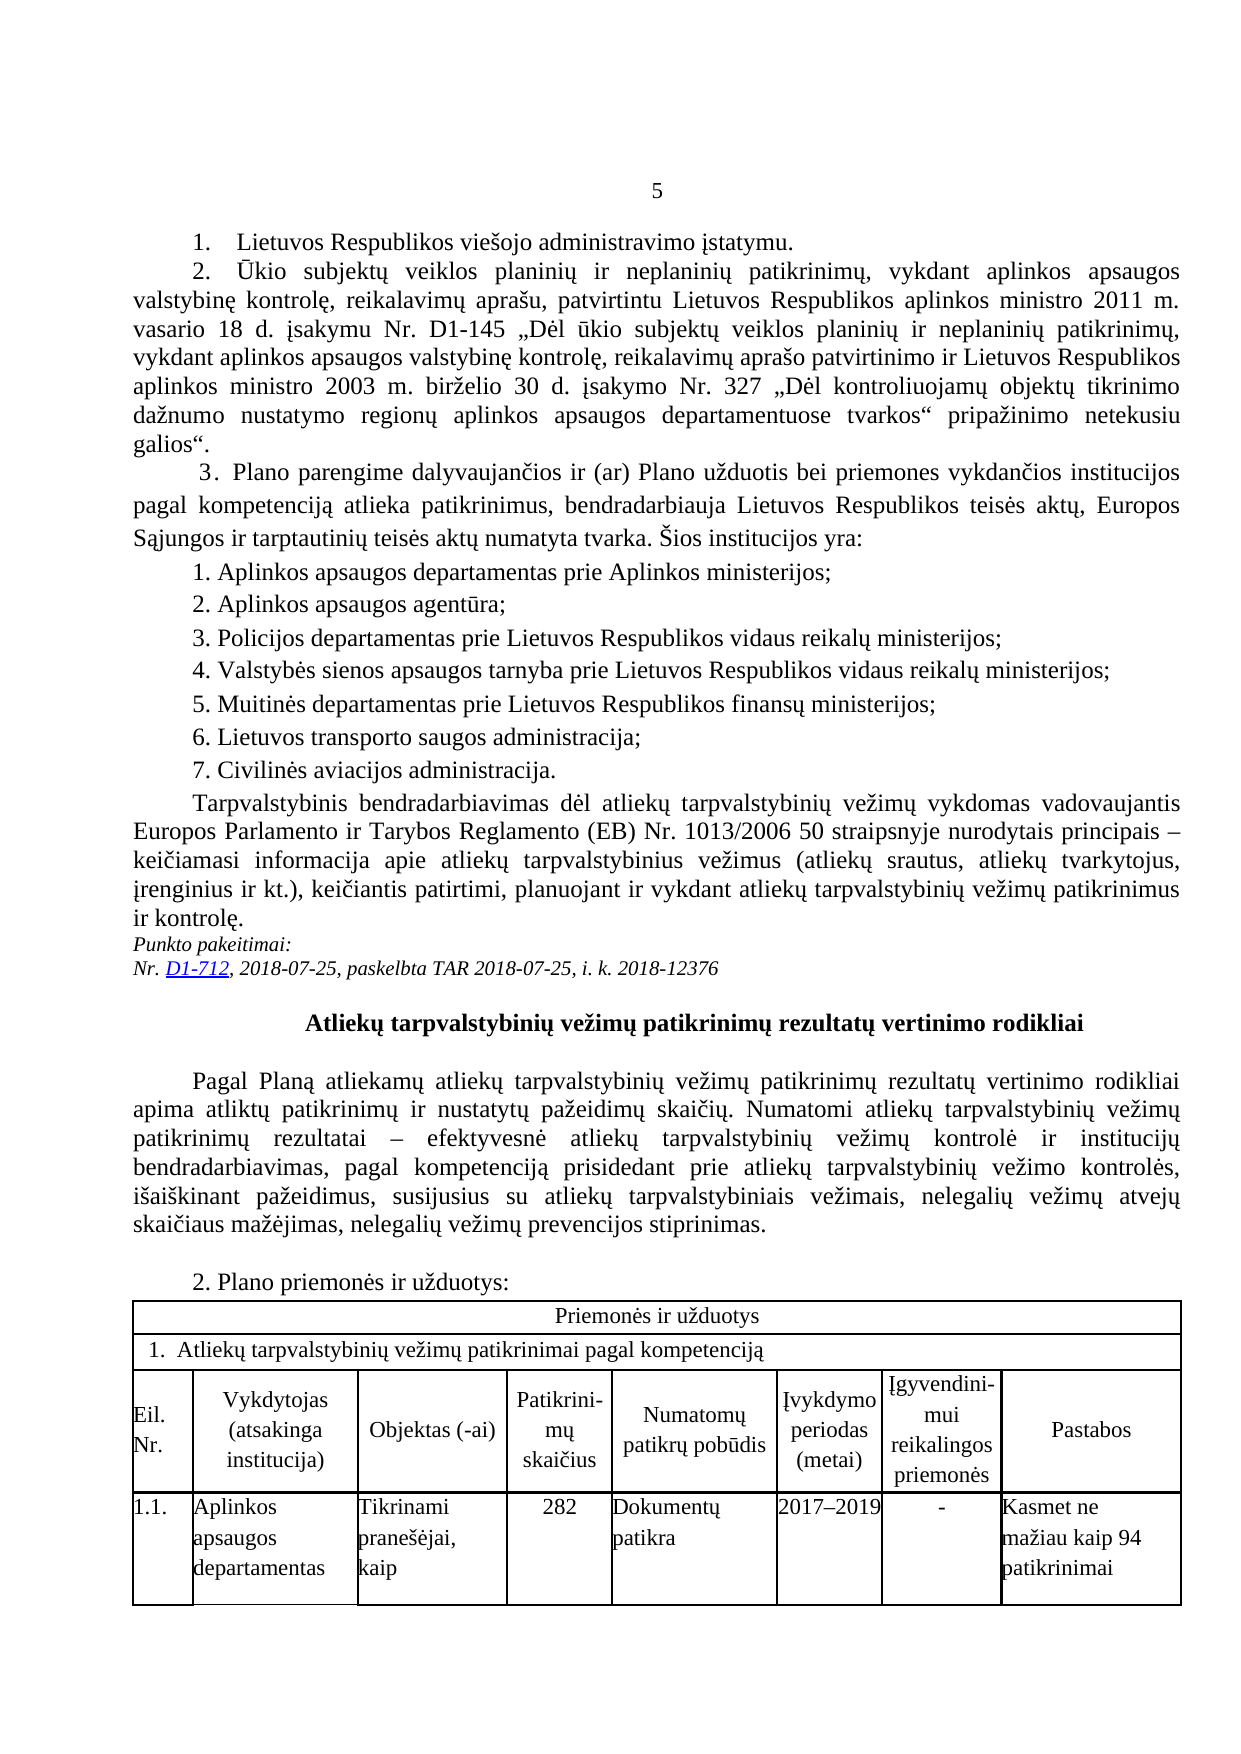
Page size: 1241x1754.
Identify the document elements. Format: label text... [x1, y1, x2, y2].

table_cell Patikrini-mų skaičius [508, 1371, 611, 1491]
text Punkto pakeitimai: [133, 931, 1181, 956]
text 7. Civilinės aviacijos administracija. [177, 755, 1181, 783]
text 3. Plano parengime dalyvaujančios ir (ar) Plano užduotis bei priemones vykdančios institucijos pagal kompetenciją atlieka patikrinimus, bendradarbiauja Lietuvos Respublikos teisės aktų, Europos Sąjungos ir tarptautinių teisės aktų numatyta tvarka. Šios institucijos yra: [133, 457, 1181, 552]
text Tarpvalstybinis bendradarbiavimas dėl atliekų tarpvalstybinių vežimų vykdomas vadovaujantis Europos Parlamento ir Tarybos Reglamento (EB) Nr. 1013/2006 50 straipsnyje nurodytais principais – keičiamasi informacija apie atliekų tarpvalstybinius vežimus (atliekų srautus, atliekų tvarkytojus, įrenginius ir kt.), keičiantis patirtimi, planuojant ir vykdant atliekų tarpvalstybinių vežimų patikrinimus ir kontrolę. [133, 788, 1181, 931]
table_cell Objektas (-ai) [359, 1371, 506, 1491]
text Atliekų tarpvalstybinių vežimų patikrinimų rezultatų vertinimo rodikliai [133, 1008, 1181, 1037]
text 6. Lietuvos transporto saugos administracija; [177, 722, 1181, 750]
table_header Priemonės ir užduotys [134, 1302, 1180, 1333]
table_cell Kasmet ne mažiau kaip 94 patikrinimai [1003, 1494, 1180, 1604]
text 2. Aplinkos apsaugos agentūra; [177, 589, 1181, 618]
table_cell Tikrinami pranešėjai, kaip [359, 1494, 506, 1604]
table_cell Pastabos [1003, 1371, 1180, 1491]
table_cell 1.1. [134, 1494, 192, 1604]
text 3. Policijos departamentas prie Lietuvos Respublikos vidaus reikalų ministerijos; [177, 623, 1181, 651]
text 2. Plano priemonės ir užduotys: [192, 1267, 1181, 1296]
table_cell Eil. Nr. [134, 1371, 192, 1491]
table_cell Įvykdymo periodas (metai) [778, 1371, 881, 1491]
table_cell 2017–2019 [778, 1494, 881, 1604]
text 4. Valstybės sienos apsaugos tarnyba prie Lietuvos Respublikos vidaus reikalų ministerijos; [177, 656, 1181, 684]
table_cell 282 [508, 1494, 611, 1604]
text 5. Muitinės departamentas prie Lietuvos Respublikos finansų ministerijos; [177, 689, 1181, 717]
table_cell - [883, 1494, 1000, 1604]
text Nr. D1-712, 2018-07-25, paskelbta TAR 2018-07-25, i. k. 2018-12376 [133, 956, 1181, 979]
table_cell Įgyvendini-mui reikalingos priemonės [883, 1371, 1000, 1491]
table_cell Numatomų patikrų pobūdis [613, 1371, 776, 1491]
table_cell Dokumentų patikra [613, 1494, 776, 1604]
text 1. Aplinkos apsaugos departamentas prie Aplinkos ministerijos; [192, 557, 1181, 585]
text 1. Lietuvos Respublikos viešojo administravimo įstatymu. [192, 227, 1181, 256]
text Pagal Planą atliekamų atliekų tarpvalstybinių vežimų patikrinimų rezultatų vertinimo rodikliai apima atliktų patikrinimų ir nustatytų pažeidimų skaičių. Numatomi atliekų tarpvalstybinių vežimų patikrinimų rezultatai – efektyvesnė atliekų tarpvalstybinių vežimų kontrolė ir institucijų bendradarbiavimas, pagal kompetenciją prisidedant prie atliekų tarpvalstybinių vežimo kontrolės, išaiškinant pažeidimus, susijusius su atliekų tarpvalstybiniais vežimais, nelegalių vežimų atvejų skaičiaus mažėjimas, nelegalių vežimų prevencijos stiprinimas. [133, 1066, 1181, 1238]
table_cell 1. Atliekų tarpvalstybinių vežimų patikrinimai pagal kompetenciją [134, 1335, 1180, 1368]
text 2. Ūkio subjektų veiklos planinių ir neplaninių patikrinimų, vykdant aplinkos apsaugos valstybinę kontrolę, reikalavimų aprašu, patvirtintu Lietuvos Respublikos aplinkos ministro 2011 m. vasario 18 d. įsakymu Nr. D1-145 „Dėl ūkio subjektų veiklos planinių ir neplaninių patikrinimų, vykdant aplinkos apsaugos valstybinę kontrolę, reikalavimų aprašo patvirtinimo ir Lietuvos Respublikos aplinkos ministro 2003 m. birželio 30 d. įsakymo Nr. 327 „Dėl kontroliuojamų objektų tikrinimo dažnumo nustatymo regionų aplinkos apsaugos departamentuose tvarkos“ pripažinimo netekusiu galios“. [133, 256, 1181, 457]
table_cell Vykdytojas (atsakinga institucija) [194, 1371, 357, 1491]
table_cell Aplinkos apsaugos departamentas [194, 1494, 357, 1604]
